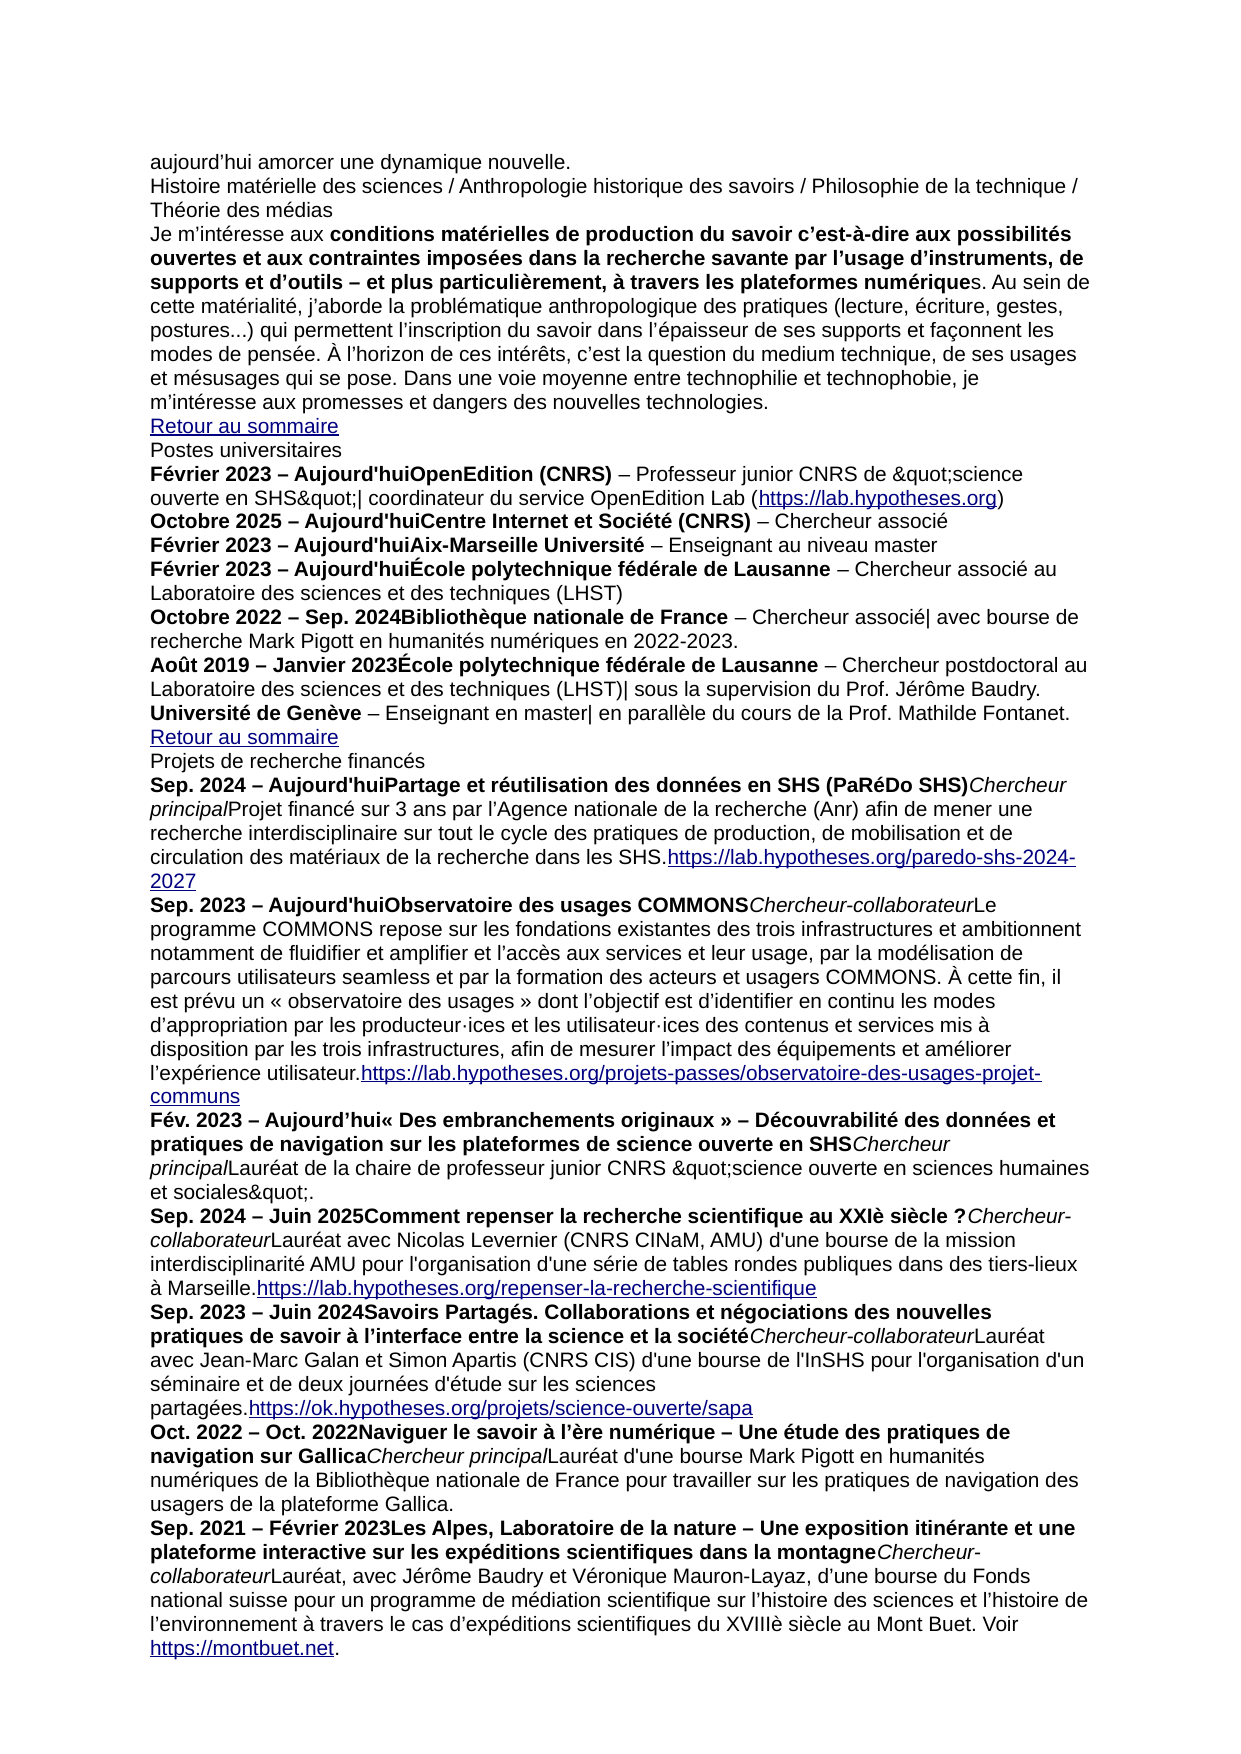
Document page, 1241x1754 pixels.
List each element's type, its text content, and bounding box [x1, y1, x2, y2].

text Août 2019 – Janvier 2023École polytechnique fédérale de Lausanne – Chercheur postdoctoral au Laboratoire des sciences et des techniques (LHST)| sous la supervision du Prof. Jérôme Baudry. [150, 653, 1090, 701]
subtitle Histoire matérielle des sciences / Anthropologie historique des savoirs / Philosophie de la technique / Théorie des médias [150, 174, 1090, 222]
subtitle Postes universitaires [150, 437, 1090, 461]
text Février 2023 – Aujourd'huiAix-Marseille Université – Enseignant au niveau master [150, 533, 1090, 557]
text Retour au sommaire [150, 413, 1090, 437]
text Oct. 2022 – Oct. 2022Naviguer le savoir à l’ère numérique – Une étude des pratiques de navigation sur GallicaChercheur principalLauréat d'une bourse Mark Pigott en humanités numériques de la Bibliothèque nationale de France pour travailler sur les pratiques de navigation des usagers de la plateforme Gallica. [150, 1420, 1090, 1516]
text Fév. 2023 – Aujourd’hui« Des embranchements originaux » – Découvrabilité des données et pratiques de navigation sur les plateformes de science ouverte en SHSChercheur principalLauréat de la chaire de professeur junior CNRS &quot;science ouverte en sciences humaines et sociales&quot;. [150, 1108, 1090, 1204]
text aujourd’hui amorcer une dynamique nouvelle. [150, 150, 1090, 174]
text Février 2023 – Aujourd'huiÉcole polytechnique fédérale de Lausanne – Chercheur associé au Laboratoire des sciences et des techniques (LHST) [150, 557, 1090, 605]
text Sep. 2024 – Juin 2025Comment repenser la recherche scientifique au XXIè siècle ?Chercheur-collaborateurLauréat avec Nicolas Levernier (CNRS CINaM, AMU) d'une bourse de la mission interdisciplinarité AMU pour l'organisation d'une série de tables rondes publiques dans des tiers-lieux à Marseille.https://lab.hypotheses.org/repenser-la-recherche-scientifique [150, 1204, 1090, 1300]
text Je m’intéresse aux conditions matérielles de production du savoir c’est-à-dire aux possibilités ouvertes et aux contraintes imposées dans la recherche savante par l’usage d’instruments, de supports et d’outils – et plus particulièrement, à travers les plateformes numériques. Au sein de cette matérialité, j’aborde la problématique anthropologique des pratiques (lecture, écriture, gestes, postures...) qui permettent l’inscription du savoir dans l’épaisseur de ses supports et façonnent les modes de pensée. À l’horizon de ces intérêts, c’est la question du medium technique, de ses usages et mésusages qui se pose. Dans une voie moyenne entre technophilie et technophobie, je m’intéresse aux promesses et dangers des nouvelles technologies. [150, 222, 1090, 413]
text Université de Genève – Enseignant en master| en parallèle du cours de la Prof. Mathilde Fontanet. [150, 701, 1090, 725]
subtitle Projets de recherche financés [150, 749, 1090, 773]
text Octobre 2025 – Aujourd'huiCentre Internet et Société (CNRS) – Chercheur associé [150, 509, 1090, 533]
text Octobre 2022 – Sep. 2024Bibliothèque nationale de France – Chercheur associé| avec bourse de recherche Mark Pigott en humanités numériques en 2022-2023. [150, 605, 1090, 653]
text Retour au sommaire [150, 725, 1090, 749]
text Sep. 2023 – Aujourd'huiObservatoire des usages COMMONSChercheur-collaborateurLe programme COMMONS repose sur les fondations existantes des trois infrastructures et ambitionnent notamment de fluidifier et amplifier et l’accès aux services et leur usage, par la modélisation de parcours utilisateurs seamless et par la formation des acteurs et usagers COMMONS. À cette fin, il est prévu un « observatoire des usages » dont l’objectif est d’identifier en continu les modes d’appropriation par les producteur·ices et les utilisateur·ices des contenus et services mis à disposition par les trois infrastructures, afin de mesurer l’impact des équipements et améliorer l’expérience utilisateur.https://lab.hypotheses.org/projets-passes/observatoire-des-usages-projet-communs [150, 893, 1090, 1108]
text Sep. 2023 – Juin 2024Savoirs Partagés. Collaborations et négociations des nouvelles pratiques de savoir à l’interface entre la science et la sociétéChercheur-collaborateurLauréat avec Jean-Marc Galan et Simon Apartis (CNRS CIS) d'une bourse de l'InSHS pour l'organisation d'un séminaire et de deux journées d'étude sur les sciences partagées.https://ok.hypotheses.org/projets/science-ouverte/sapa [150, 1300, 1090, 1420]
text Sep. 2021 – Février 2023Les Alpes, Laboratoire de la nature – Une exposition itinérante et une plateforme interactive sur les expéditions scientifiques dans la montagneChercheur-collaborateurLauréat, avec Jérôme Baudry et Véronique Mauron-Layaz, d’une bourse du Fonds national suisse pour un programme de médiation scientifique sur l’histoire des sciences et l’histoire de l’environnement à travers le cas d’expéditions scientifiques du XVIIIè siècle au Mont Buet. Voir https://montbuet.net. [150, 1516, 1090, 1659]
text Sep. 2024 – Aujourd'huiPartage et réutilisation des données en SHS (PaRéDo SHS)Chercheur principalProjet financé sur 3 ans par l’Agence nationale de la recherche (Anr) afin de mener une recherche interdisciplinaire sur tout le cycle des pratiques de production, de mobilisation et de circulation des matériaux de la recherche dans les SHS.https://lab.hypotheses.org/paredo-shs-2024-2027 [150, 773, 1090, 893]
text Février 2023 – Aujourd'huiOpenEdition (CNRS) – Professeur junior CNRS de &quot;science ouverte en SHS&quot;| coordinateur du service OpenEdition Lab (https://lab.hypotheses.org) [150, 461, 1090, 509]
